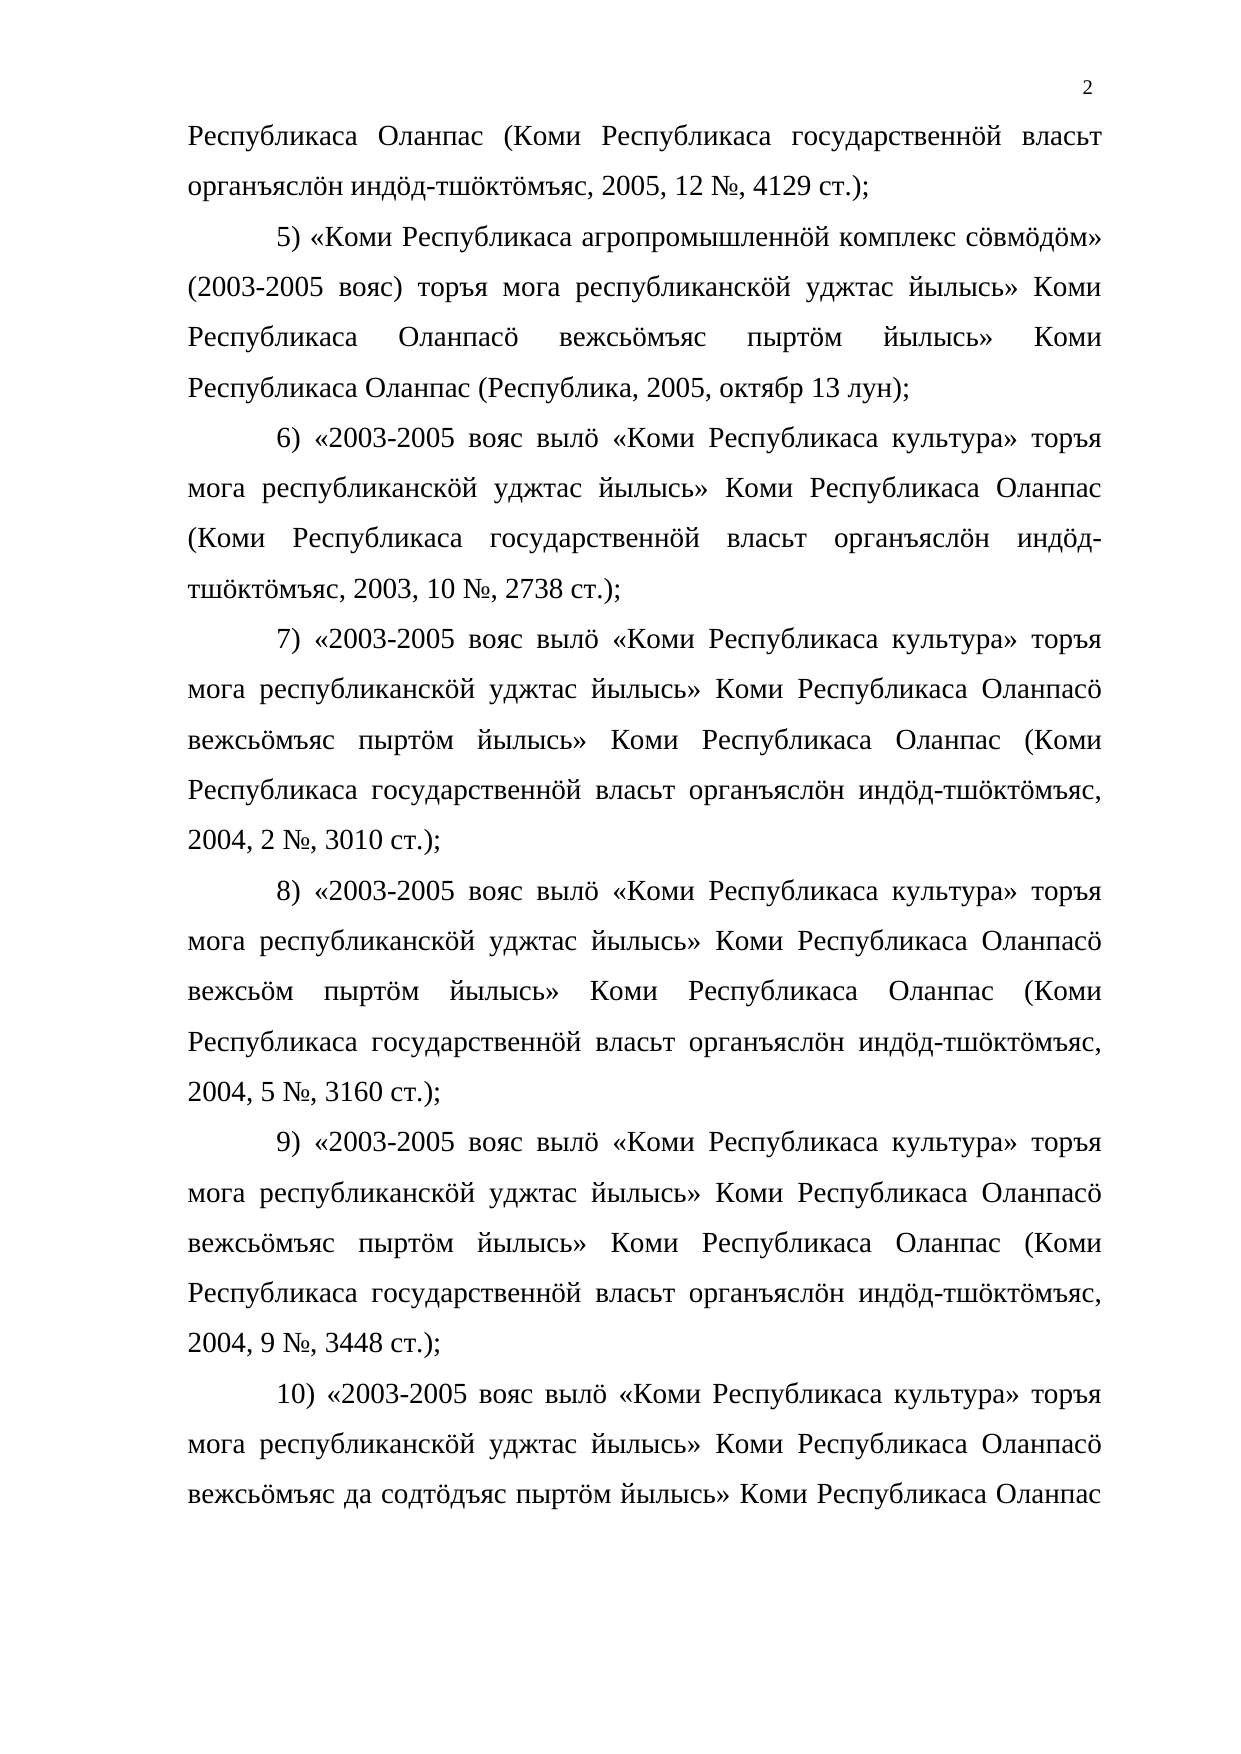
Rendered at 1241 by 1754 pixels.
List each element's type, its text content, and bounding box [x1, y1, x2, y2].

text 5) «Коми Республикаса агропромышленнöй комплекс сöвмöдöм» (2003-2005 вояс) торъя мога республиканскöй уджтас йылысь» Коми Республикаса Оланпасö вежсьöмъяс пыртöм йылысь» Коми Республикаса Оланпас (Республика, 2005, октябр 13 лун); [187, 219, 1103, 403]
text 10) «2003-2005 вояс вылö «Коми Республикаса культура» торъя мога республиканскöй уджтас йылысь» Коми Республикаса Оланпасö вежсьöмъяс да содтöдъяс пыртöм йылысь» Коми Республикаса Оланпас [187, 1376, 1103, 1510]
text 8) «2003-2005 вояс вылö «Коми Республикаса культура» торъя мога республиканскöй уджтас йылысь» Коми Республикаса Оланпасö вежсьöм пыртöм йылысь» Коми Республикаса Оланпас (Коми Республикаса государственнöй власьт органъяслöн индöд-тшöктöмъяс, 2004, 5 №, 3160 ст.); [187, 873, 1103, 1108]
text 9) «2003-2005 вояс вылö «Коми Республикаса культура» торъя мога республиканскöй уджтас йылысь» Коми Республикаса Оланпасö вежсьöмъяс пыртöм йылысь» Коми Республикаса Оланпас (Коми Республикаса государственнöй власьт органъяслöн индöд-тшöктöмъяс, 2004, 9 №, 3448 ст.); [187, 1124, 1103, 1359]
text 7) «2003-2005 вояс вылö «Коми Республикаса культура» торъя мога республиканскöй уджтас йылысь» Коми Республикаса Оланпасö вежсьöмъяс пыртöм йылысь» Коми Республикаса Оланпас (Коми Республикаса государственнöй власьт органъяслöн индöд-тшöктöмъяс, 2004, 2 №, 3010 ст.); [187, 621, 1103, 856]
text 6) «2003-2005 вояс вылö «Коми Республикаса культура» торъя мога республиканскöй уджтас йылысь» Коми Республикаса Оланпас (Коми Республикаса государственнöй власьт органъяслöн индöд-тшöктöмъяс, 2003, 10 №, 2738 ст.); [187, 420, 1103, 604]
text Республикаса Оланпас (Коми Республикаса государственнöй власьт органъяслöн индöд-тшöктöмъяс, 2005, 12 №, 4129 ст.); [187, 118, 1103, 202]
